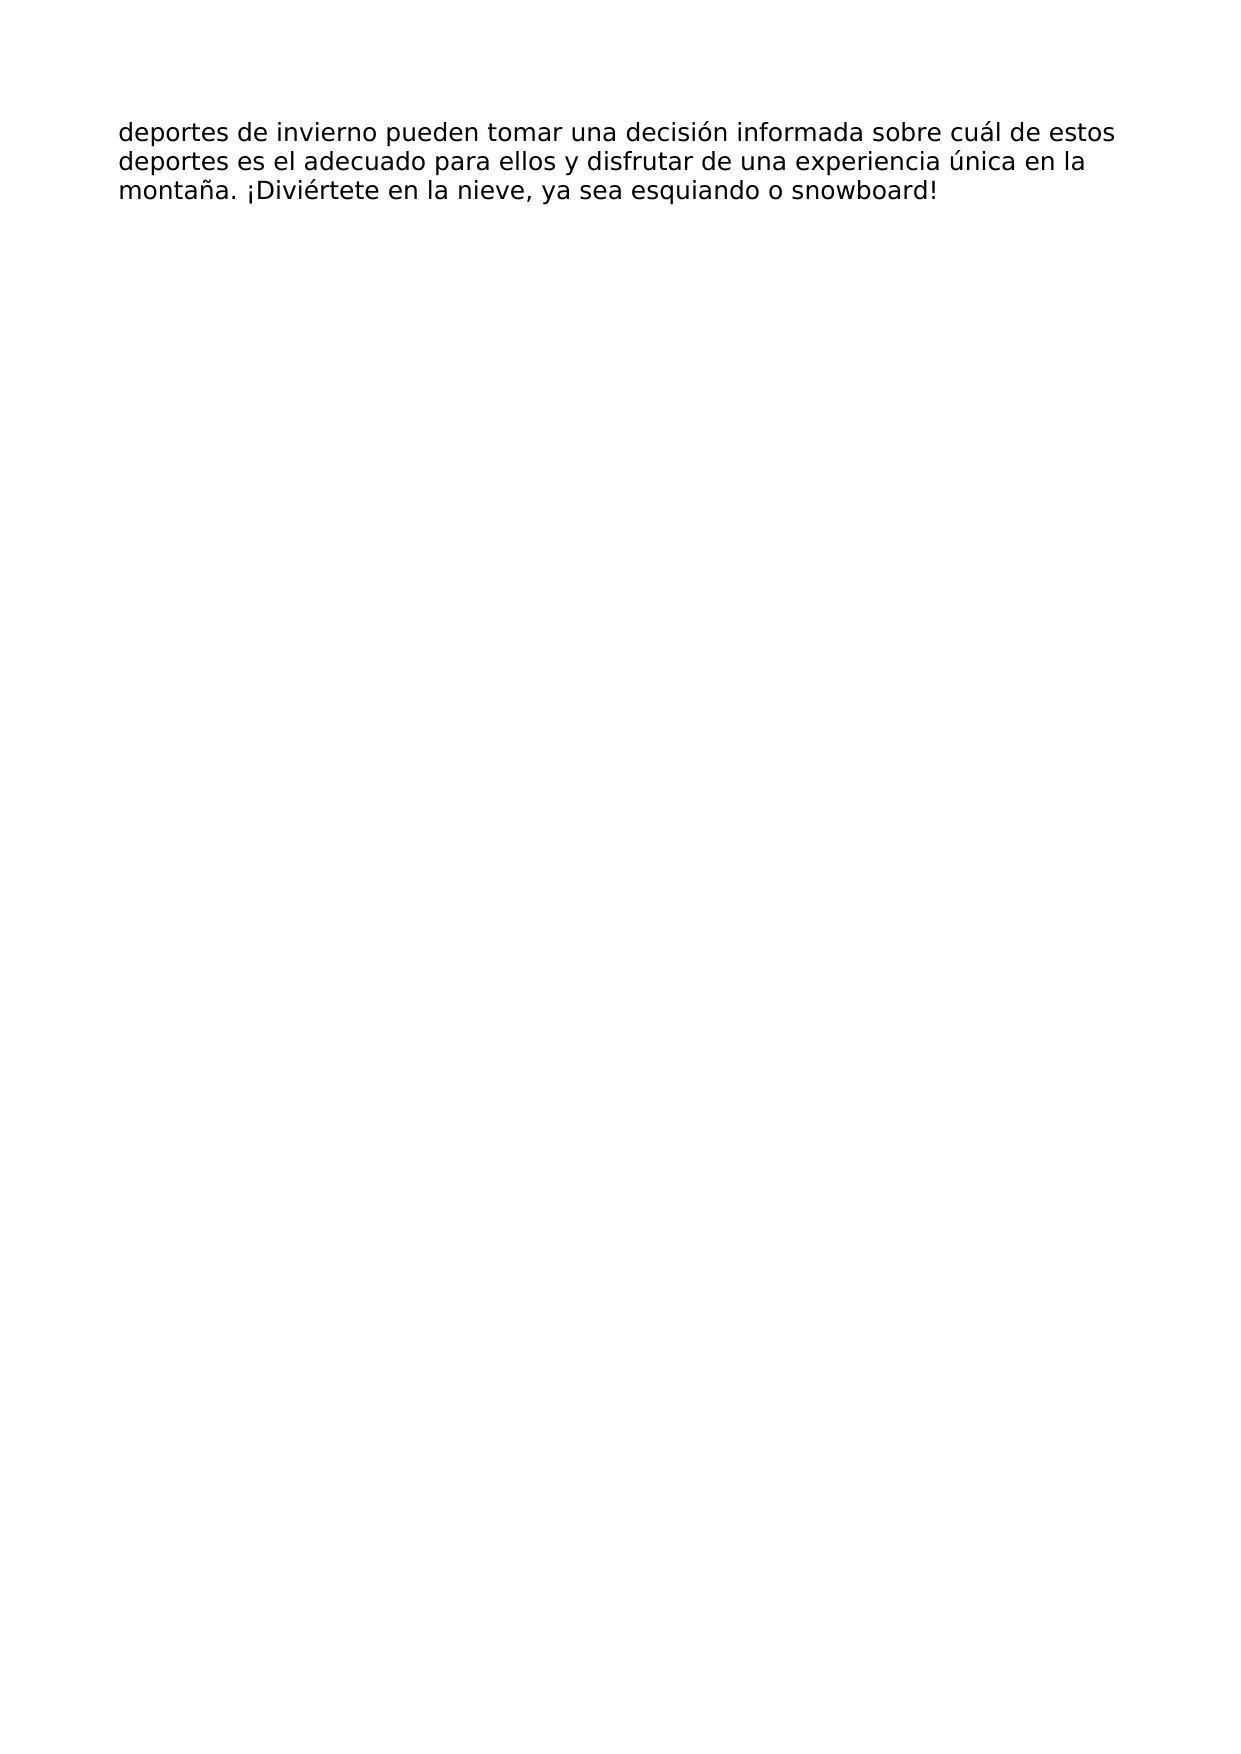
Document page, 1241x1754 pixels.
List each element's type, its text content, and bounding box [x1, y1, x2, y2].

text deportes de invierno pueden tomar una decisión informada sobre cuál de estos deportes es el adecuado para ellos y disfrutar de una experiencia única en la montaña. ¡Diviértete en la nieve, ya sea esquiando o snowboard! [118, 118, 1122, 206]
